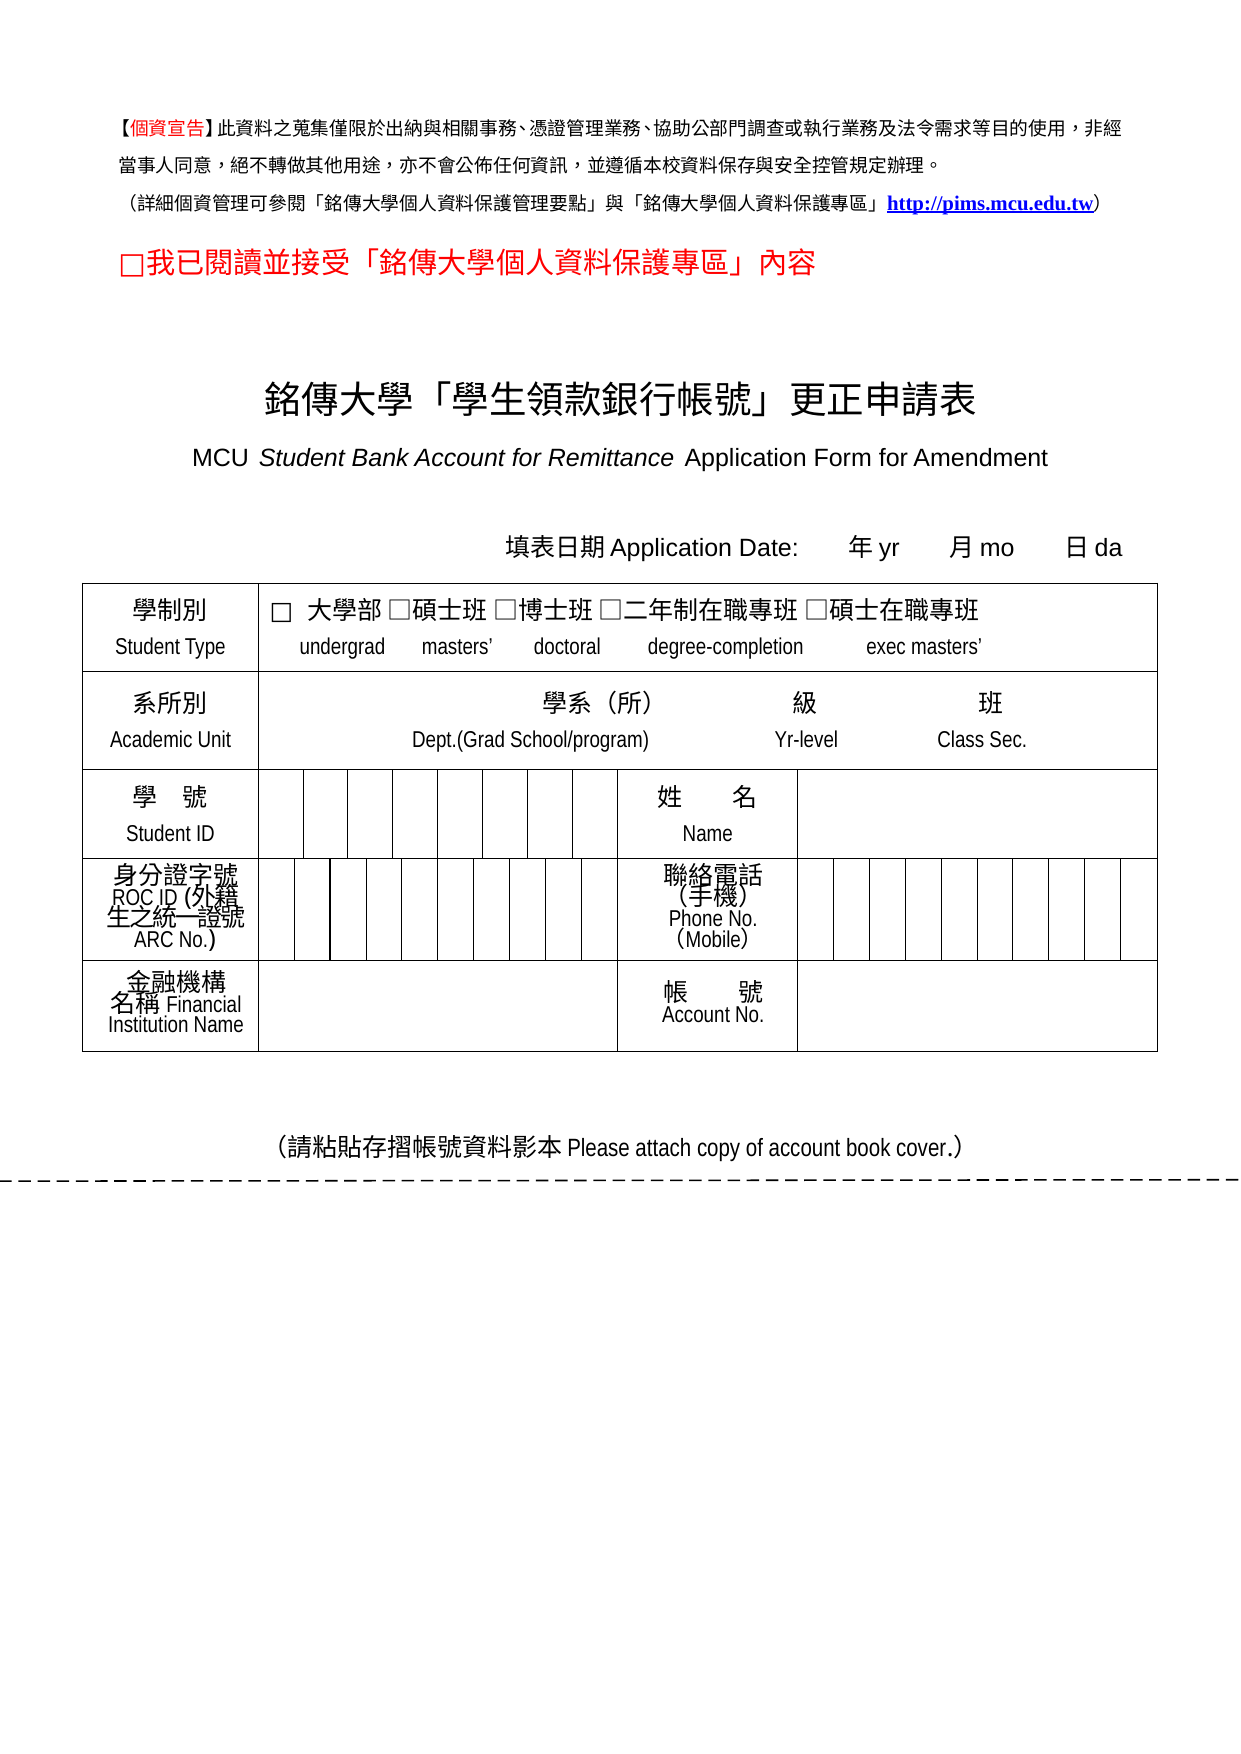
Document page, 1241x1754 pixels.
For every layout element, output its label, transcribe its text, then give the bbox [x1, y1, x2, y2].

table_cell [510, 859, 545, 960]
table_cell [1085, 859, 1120, 960]
table_cell 姓 名 Name [618, 770, 797, 858]
table_cell [573, 770, 617, 858]
text MCU Student Bank Account for Remittance Application Form for Amendment [118, 443, 1122, 471]
table_cell [259, 770, 303, 858]
table_cell [1121, 859, 1157, 960]
table_cell [393, 770, 437, 858]
table_cell 學系（所） 級 班 Dept.(Grad School/program) Yr-level Class Sec. [259, 672, 1157, 769]
table_cell [402, 859, 437, 960]
table_cell [483, 770, 527, 858]
table_cell [870, 859, 905, 960]
table_cell [834, 859, 869, 960]
table_cell [1013, 859, 1048, 960]
table_header 學制別 Student Type [83, 584, 258, 671]
table_cell 學 號 Student ID [83, 770, 258, 858]
table_header 大學部 □碩士班 □博士班 □二年制在職專班 □碩士在職專班 undergrad masters’ doctoral degree-completion exec masters’ [259, 584, 1157, 671]
table_cell [367, 859, 401, 960]
text 填表日期Application Date: 年yr 月mo 日da [206, 528, 1122, 564]
table_cell [295, 859, 329, 960]
table_cell 聯絡電話 （手機） Phone No. （Mobile） [618, 859, 797, 960]
table_cell [304, 770, 347, 858]
table_cell [906, 859, 941, 960]
table_cell [1049, 859, 1084, 960]
table_cell [528, 770, 572, 858]
table_cell [331, 859, 366, 960]
table_cell 系所別Academic Unit [83, 672, 258, 769]
text 【個資宣告】此資料之蒐集僅限於出納與相關事務、憑證管理業務、協助公部門調查或執行業務及法令需求等目的使用，非經當事人同意，絕不轉做其他用途，亦不會公佈任何資訊，並遵循本校資料保存與安全控管規定辦理。 [118, 108, 1122, 183]
table_cell [259, 961, 617, 1051]
table_cell [798, 859, 833, 960]
table_cell [582, 859, 617, 960]
text （請粘貼存摺帳號資料影本Please attach copy of account book cover.） [118, 1127, 1122, 1164]
table_cell [438, 770, 482, 858]
table_cell [474, 859, 509, 960]
table_cell [798, 961, 1157, 1051]
table_cell 金融機構 名稱 Financial Institution Name [83, 961, 258, 1051]
table_cell [942, 859, 977, 960]
table_cell [259, 859, 294, 960]
table_cell [798, 770, 1157, 858]
text 銘傳大學「學生領款銀行帳號」更正申請表 [118, 370, 1122, 425]
text （詳細個資管理可參閱「銘傳大學個人資料保護管理要點」與「銘傳大學個人資料保護專區」http://pims.mcu.edu.tw） [118, 183, 1122, 221]
table_cell 帳 號Account No. [618, 961, 797, 1051]
table_cell 身分證字號ROC ID (外籍生之統一證號 ARC No.) [83, 859, 258, 960]
table_cell [348, 770, 392, 858]
table_cell [438, 859, 473, 960]
table_cell [978, 859, 1012, 960]
text □我已閱讀並接受「銘傳大學個人資料保護專區」內容 [118, 239, 1122, 282]
table_cell [546, 859, 581, 960]
